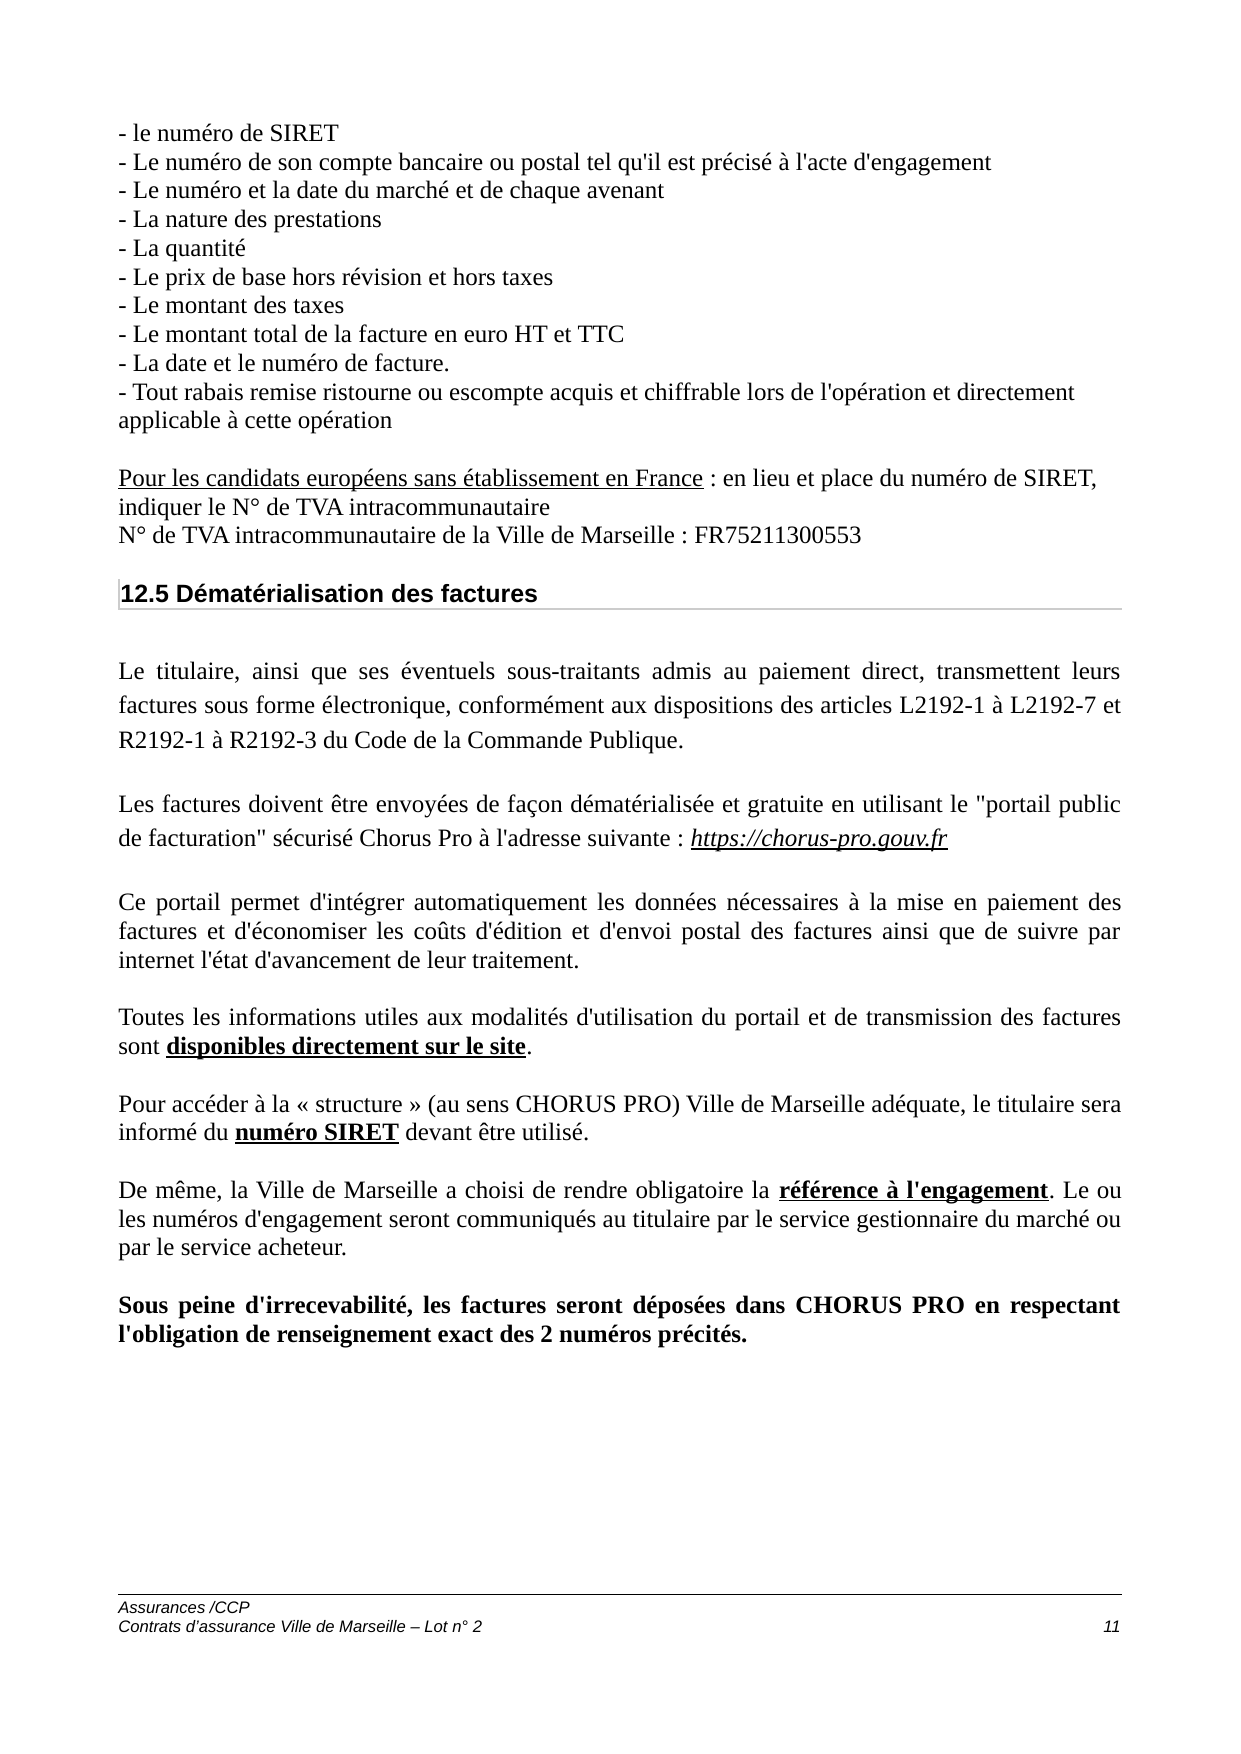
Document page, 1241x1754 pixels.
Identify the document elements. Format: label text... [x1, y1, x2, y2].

subtitle 12.5 Dématérialisation des factures [120, 579, 1122, 608]
text Pour accéder à la « structure » (au sens CHORUS PRO) Ville de Marseille adéquate, le titulaire sera informé du numéro SIRET devant être utilisé. [118, 1089, 1122, 1146]
text De même, la Ville de Marseille a choisi de rendre obligatoire la référence à l'engagement. Le ou les numéros d'engagement seront communiqués au titulaire par le service gestionnaire du marché ou par le service acheteur. [118, 1175, 1122, 1261]
text - La nature des prestations [118, 204, 1122, 233]
text - Tout rabais remise ristourne ou escompte acquis et chiffrable lors de l'opération et directement applicable à cette opération [118, 377, 1122, 434]
text - La date et le numéro de facture. [118, 348, 1122, 377]
text Le titulaire, ainsi que ses éventuels sous-traitants admis au paiement direct, transmettent leurs factures sous forme électronique, conformément aux dispositions des articles L2192-1 à L2192-7 et R2192-1 à R2192-3 du Code de la Commande Publique. [118, 656, 1122, 754]
text Les factures doivent être envoyées de façon dématérialisée et gratuite en utilisant le "portail public de facturation" sécurisé Chorus Pro à l'adresse suivante : https://chorus-pro.gouv.fr [118, 789, 1122, 852]
text N° de TVA intracommunautaire de la Ville de Marseille : FR75211300553 [118, 521, 1122, 549]
text Pour les candidats européens sans établissement en France : en lieu et place du numéro de SIRET, indiquer le N° de TVA intracommunautaire [118, 463, 1122, 521]
text - Le montant total de la facture en euro HT et TTC [118, 319, 1122, 348]
text - La quantité [118, 233, 1122, 262]
text Ce portail permet d'intégrer automatiquement les données nécessaires à la mise en paiement des factures et d'économiser les coûts d'édition et d'envoi postal des factures ainsi que de suivre par internet l'état d'avancement de leur traitement. [118, 887, 1122, 974]
text Toutes les informations utiles aux modalités d'utilisation du portail et de transmission des factures sont disponibles directement sur le site. [118, 1002, 1122, 1060]
text - Le prix de base hors révision et hors taxes [118, 262, 1122, 291]
text Sous peine d'irrecevabilité, les factures seront déposées dans CHORUS PRO en respectant l'obligation de renseignement exact des 2 numéros précités. [118, 1290, 1122, 1347]
text - le numéro de SIRET [118, 118, 1122, 147]
text - Le numéro de son compte bancaire ou postal tel qu'il est précisé à l'acte d'engagement [118, 147, 1122, 176]
text - Le montant des taxes [118, 291, 1122, 319]
text - Le numéro et la date du marché et de chaque avenant [118, 176, 1122, 204]
